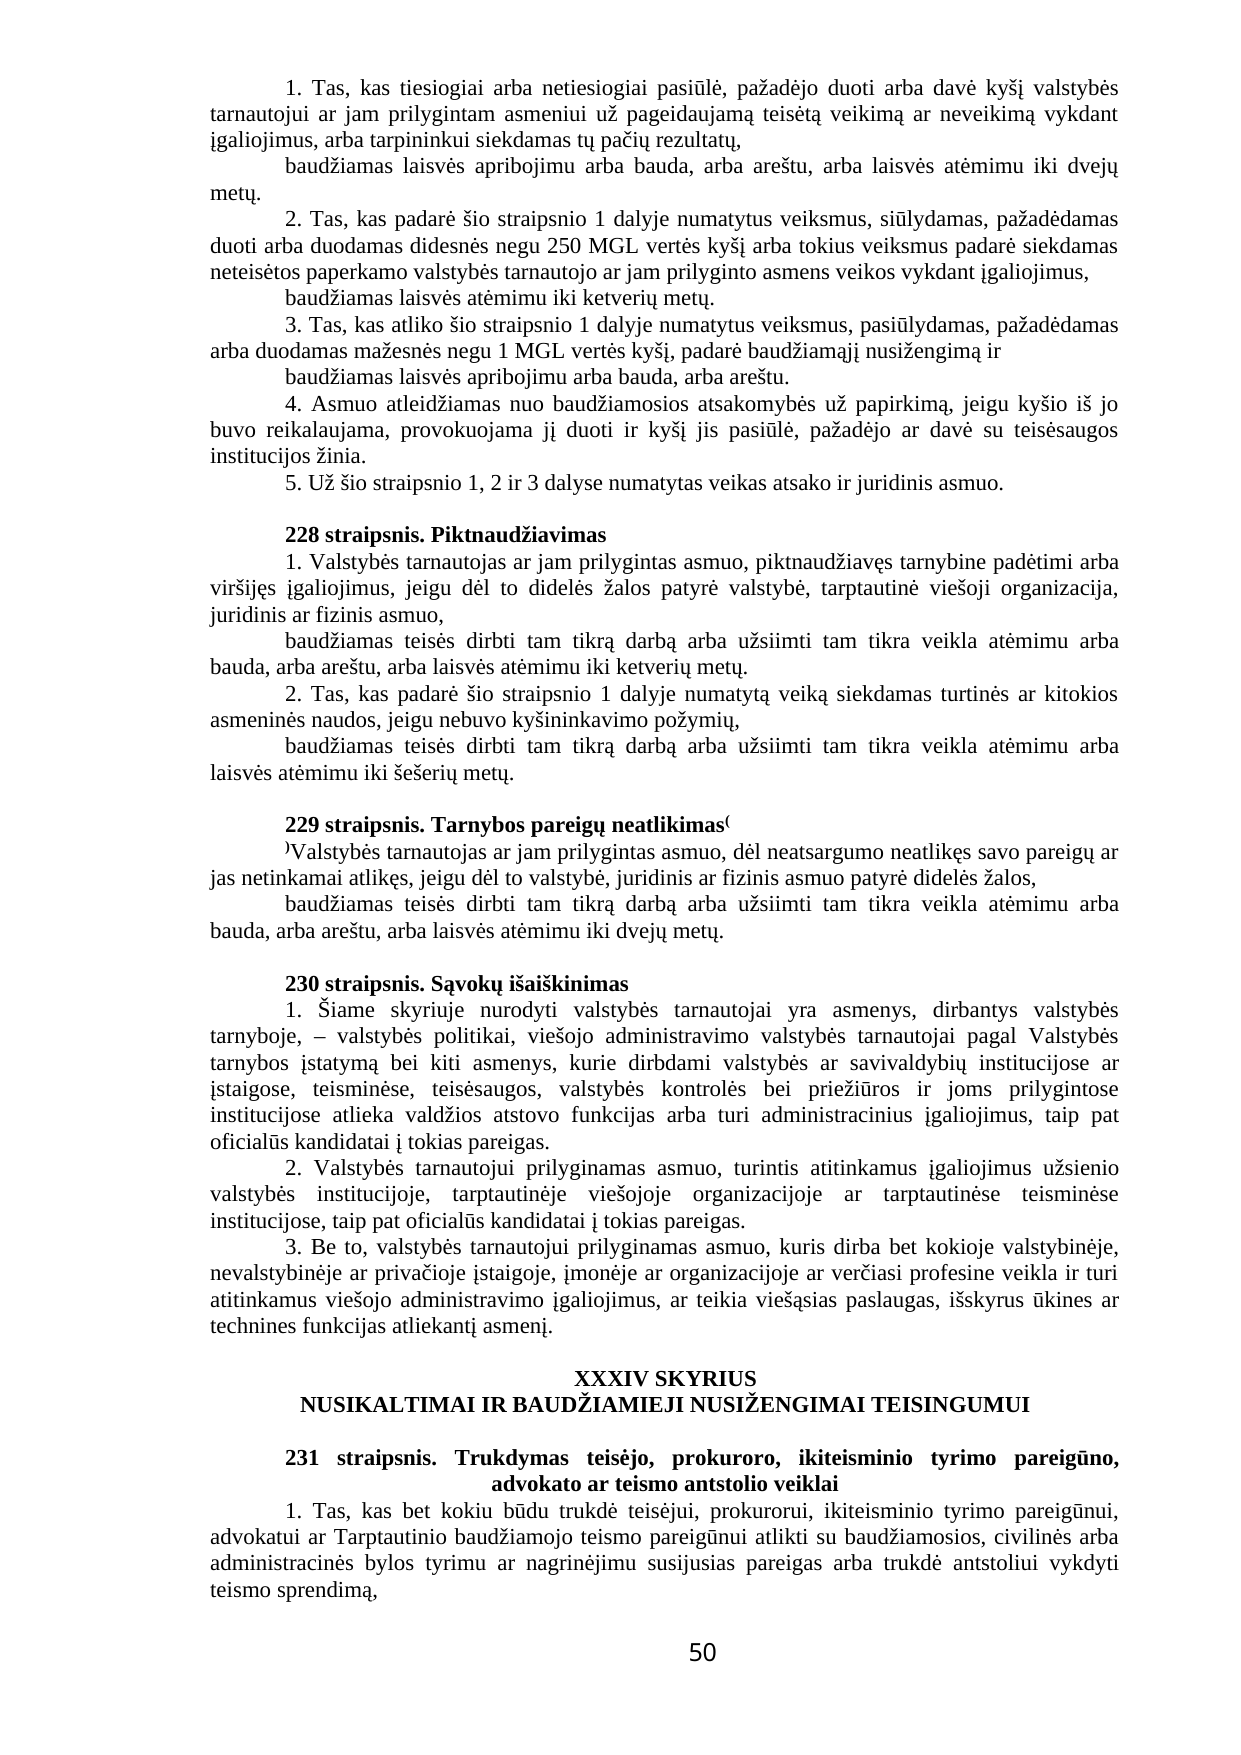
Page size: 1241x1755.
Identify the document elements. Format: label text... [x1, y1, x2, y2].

text Nusikaltimai ir baudžiamieji nusižengimai teisingumui [210, 1391, 1120, 1418]
text 2. Valstybės tarnautojui prilyginamas asmuo, turintis atitinkamus įgaliojimus užsienio valstybės institucijoje, tarptautinėje viešojoje organizacijoje ar tarptautinėse teisminėse institucijose, taip pat oficialūs kandidatai į tokias pareigas. [210, 1154, 1120, 1233]
text 230 straipsnis. Sąvokų išaiškinimas [210, 969, 1120, 996]
text baudžiamas teisės dirbti tam tikrą darbą arba užsiimti tam tikra veikla atėmimu arba bauda, arba areštu, arba laisvės atėmimu iki dvejų metų. [210, 891, 1120, 943]
subtitle XXXIV SKYRIUS [210, 1365, 1120, 1391]
text 2. Tas, kas padarė šio straipsnio 1 dalyje numatytus veiksmus, siūlydamas, pažadėdamas duoti arba duodamas didesnės negu 250 MGL vertės kyšį arba tokius veiksmus padarė siekdamas neteisėtos paperkamo valstybės tarnautojo ar jam prilyginto asmens veikos vykdant įgaliojimus, [210, 205, 1120, 284]
text baudžiamas laisvės atėmimu iki ketverių metų. [210, 284, 1120, 311]
text baudžiamas teisės dirbti tam tikrą darbą arba užsiimti tam tikra veikla atėmimu arba bauda, arba areštu, arba laisvės atėmimu iki ketverių metų. [210, 627, 1120, 680]
text 228 straipsnis. Piktnaudžiavimas [210, 522, 1120, 548]
text 231 straipsnis. Trukdymas teisėjo, prokuroro, ikiteisminio tyrimo pareigūno, advokato ar teismo antstolio veiklai [285, 1444, 1120, 1497]
text 5. Už šio straipsnio 1, 2 ir 3 dalyse numatytas veikas atsako ir juridinis asmuo. [210, 469, 1120, 495]
text baudžiamas teisės dirbti tam tikrą darbą arba užsiimti tam tikra veikla atėmimu arba laisvės atėmimu iki šešerių metų. [210, 732, 1120, 785]
text 1. Valstybės tarnautojas ar jam prilygintas asmuo, piktnaudžiavęs tarnybine padėtimi arba viršijęs įgaliojimus, jeigu dėl to didelės žalos patyrė valstybė, tarptautinė viešoji organizacija, juridinis ar fizinis asmuo, [210, 548, 1120, 627]
text 3. Tas, kas atliko šio straipsnio 1 dalyje numatytus veiksmus, pasiūlydamas, pažadėdamas arba duodamas mažesnės negu 1 MGL vertės kyšį, padarė baudžiamąjį nusižengimą ir [210, 311, 1120, 363]
text 4. Asmuo atleidžiamas nuo baudžiamosios atsakomybės už papirkimą, jeigu kyšio iš jo buvo reikalaujama, provokuojama jį duoti ir kyšį jis pasiūlė, pažadėjo ar davė su teisėsaugos institucijos žinia. [210, 390, 1120, 469]
text 2. Tas, kas padarė šio straipsnio 1 dalyje numatytą veiką siekdamas turtinės ar kitokios asmeninės naudos, jeigu nebuvo kyšininkavimo požymių, [210, 680, 1120, 732]
text 1. Tas, kas bet kokiu būdu trukdė teisėjui, prokurorui, ikiteisminio tyrimo pareigūnui, advokatui ar Tarptautinio baudžiamojo teismo pareigūnui atlikti su baudžiamosios, civilinės arba administracinės bylos tyrimu ar nagrinėjimu susijusias pareigas arba trukdė antstoliui vykdyti teismo sprendimą, [210, 1497, 1120, 1602]
text 229 straipsnis. Tarnybos pareigų neatlikimas( [210, 811, 1120, 838]
text 3. Be to, valstybės tarnautojui prilyginamas asmuo, kuris dirba bet kokioje valstybinėje, nevalstybinėje ar privačioje įstaigoje, įmonėje ar organizacijoje ar verčiasi profesine veikla ir turi atitinkamus viešojo administravimo įgaliojimus, ar teikia viešąsias paslaugas, išskyrus ūkines ar technines funkcijas atliekantį asmenį. [210, 1233, 1120, 1338]
text 1. Šiame skyriuje nurodyti valstybės tarnautojai yra asmenys, dirbantys valstybės tarnyboje, – valstybės politikai, viešojo administravimo valstybės tarnautojai pagal Valstybės tarnybos įstatymą bei kiti asmenys, kurie dirbdami valstybės ar savivaldybių institucijose ar įstaigose, teisminėse, teisėsaugos, valstybės kontrolės bei priežiūros ir joms prilygintose institucijose atlieka valdžios atstovo funkcijas arba turi administracinius įgaliojimus, taip pat oficialūs kandidatai į tokias pareigas. [210, 996, 1120, 1154]
text 1. Tas, kas tiesiogiai arba netiesiogiai pasiūlė, pažadėjo duoti arba davė kyšį valstybės tarnautojui ar jam prilygintam asmeniui už pageidaujamą teisėtą veikimą ar neveikimą vykdant įgaliojimus, arba tarpininkui siekdamas tų pačių rezultatų, [210, 73, 1120, 153]
text baudžiamas laisvės apribojimu arba bauda, arba areštu, arba laisvės atėmimu iki dvejų metų. [210, 153, 1120, 205]
text baudžiamas laisvės apribojimu arba bauda, arba areštu. [210, 363, 1120, 390]
text )Valstybės tarnautojas ar jam prilygintas asmuo, dėl neatsargumo neatlikęs savo pareigų ar jas netinkamai atlikęs, jeigu dėl to valstybė, juridinis ar fizinis asmuo patyrė didelės žalos, [210, 838, 1120, 891]
